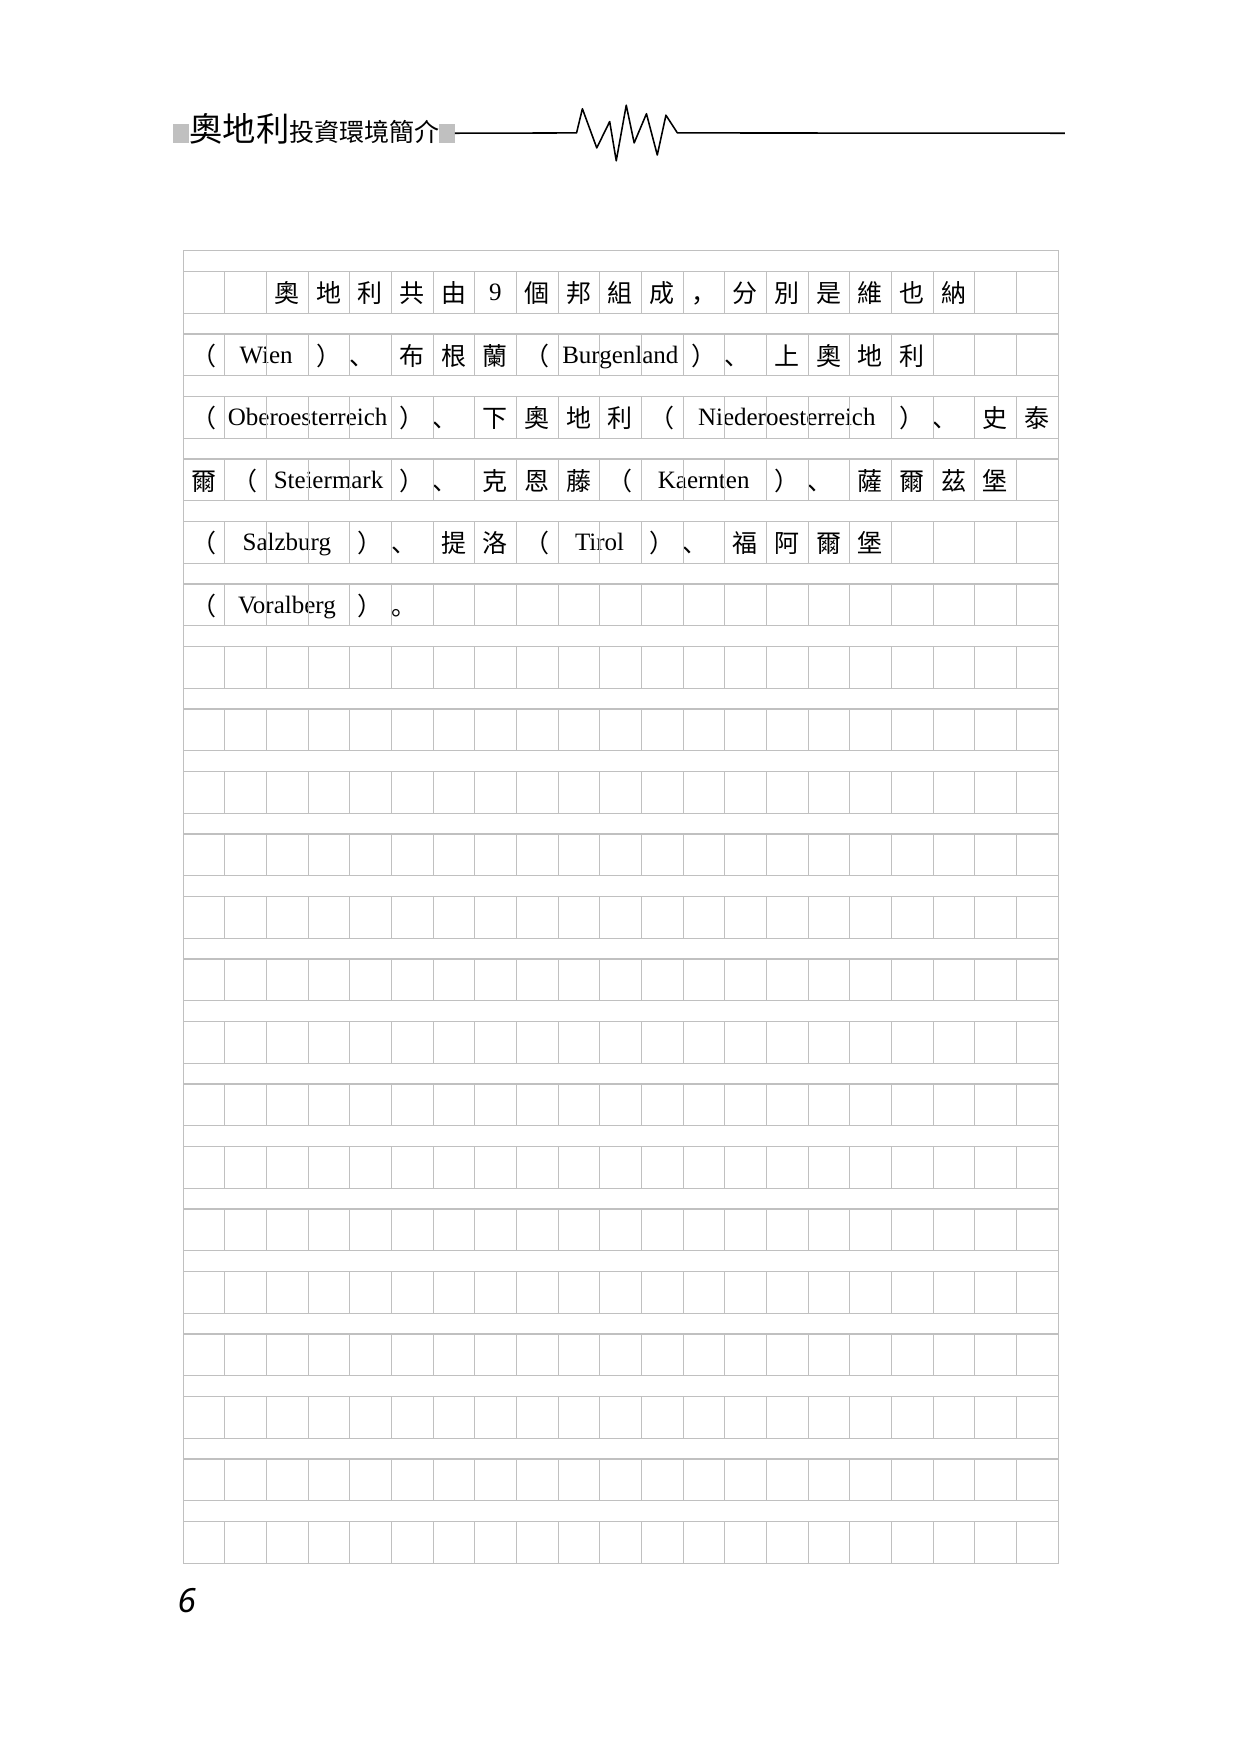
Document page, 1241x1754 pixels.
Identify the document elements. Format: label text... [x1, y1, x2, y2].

text 奧地利共由9個邦組成，分別是維也納（Wien）、布根蘭（Burgenland）、上奧地利（Oberoesterreich）、下奧地利（Niederoesterreich）、史泰爾（Steiermark）、克恩藤（Kaernten）、薩爾茲堡（Salzburg）、提洛（Tirol）、福阿爾堡（Voralberg）。 [184, 501, 1058, 521]
text 奧地利共由9個邦組成，分別是維也納（Wien）、布根蘭（Burgenland）、上奧地利（Oberoesterreich）、下奧地利（Niederoesterreich）、史泰爾（Steiermark）、克恩藤（Kaernten）、薩爾茲堡（Salzburg）、提洛（Tirol）、福阿爾堡（Voralberg）。 [184, 251, 1058, 271]
text 奧地利共由9個邦組成，分別是維也納（Wien）、布根蘭（Burgenland）、上奧地利（Oberoesterreich）、下奧地利（Niederoesterreich）、史泰爾（Steiermark）、克恩藤（Kaernten）、薩爾茲堡（Salzburg）、提洛（Tirol）、福阿爾堡（Voralberg）。 [184, 564, 1058, 583]
text 奧地利共由9個邦組成，分別是維也納（Wien）、布根蘭（Burgenland）、上奧地利（Oberoesterreich）、下奧地利（Niederoesterreich）、史泰爾（Steiermark）、克恩藤（Kaernten）、薩爾茲堡（Salzburg）、提洛（Tirol）、福阿爾堡（Voralberg）。 [184, 376, 1058, 396]
text 奧地利共由9個邦組成，分別是維也納（Wien）、布根蘭（Burgenland）、上奧地利（Oberoesterreich）、下奧地利（Niederoesterreich）、史泰爾（Steiermark）、克恩藤（Kaernten）、薩爾茲堡（Salzburg）、提洛（Tirol）、福阿爾堡（Voralberg）。 [184, 439, 1058, 458]
text 奧地利共由9個邦組成，分別是維也納（Wien）、布根蘭（Burgenland）、上奧地利（Oberoesterreich）、下奧地利（Niederoesterreich）、史泰爾（Steiermark）、克恩藤（Kaernten）、薩爾茲堡（Salzburg）、提洛（Tirol）、福阿爾堡（Voralberg）。 [184, 314, 1058, 333]
